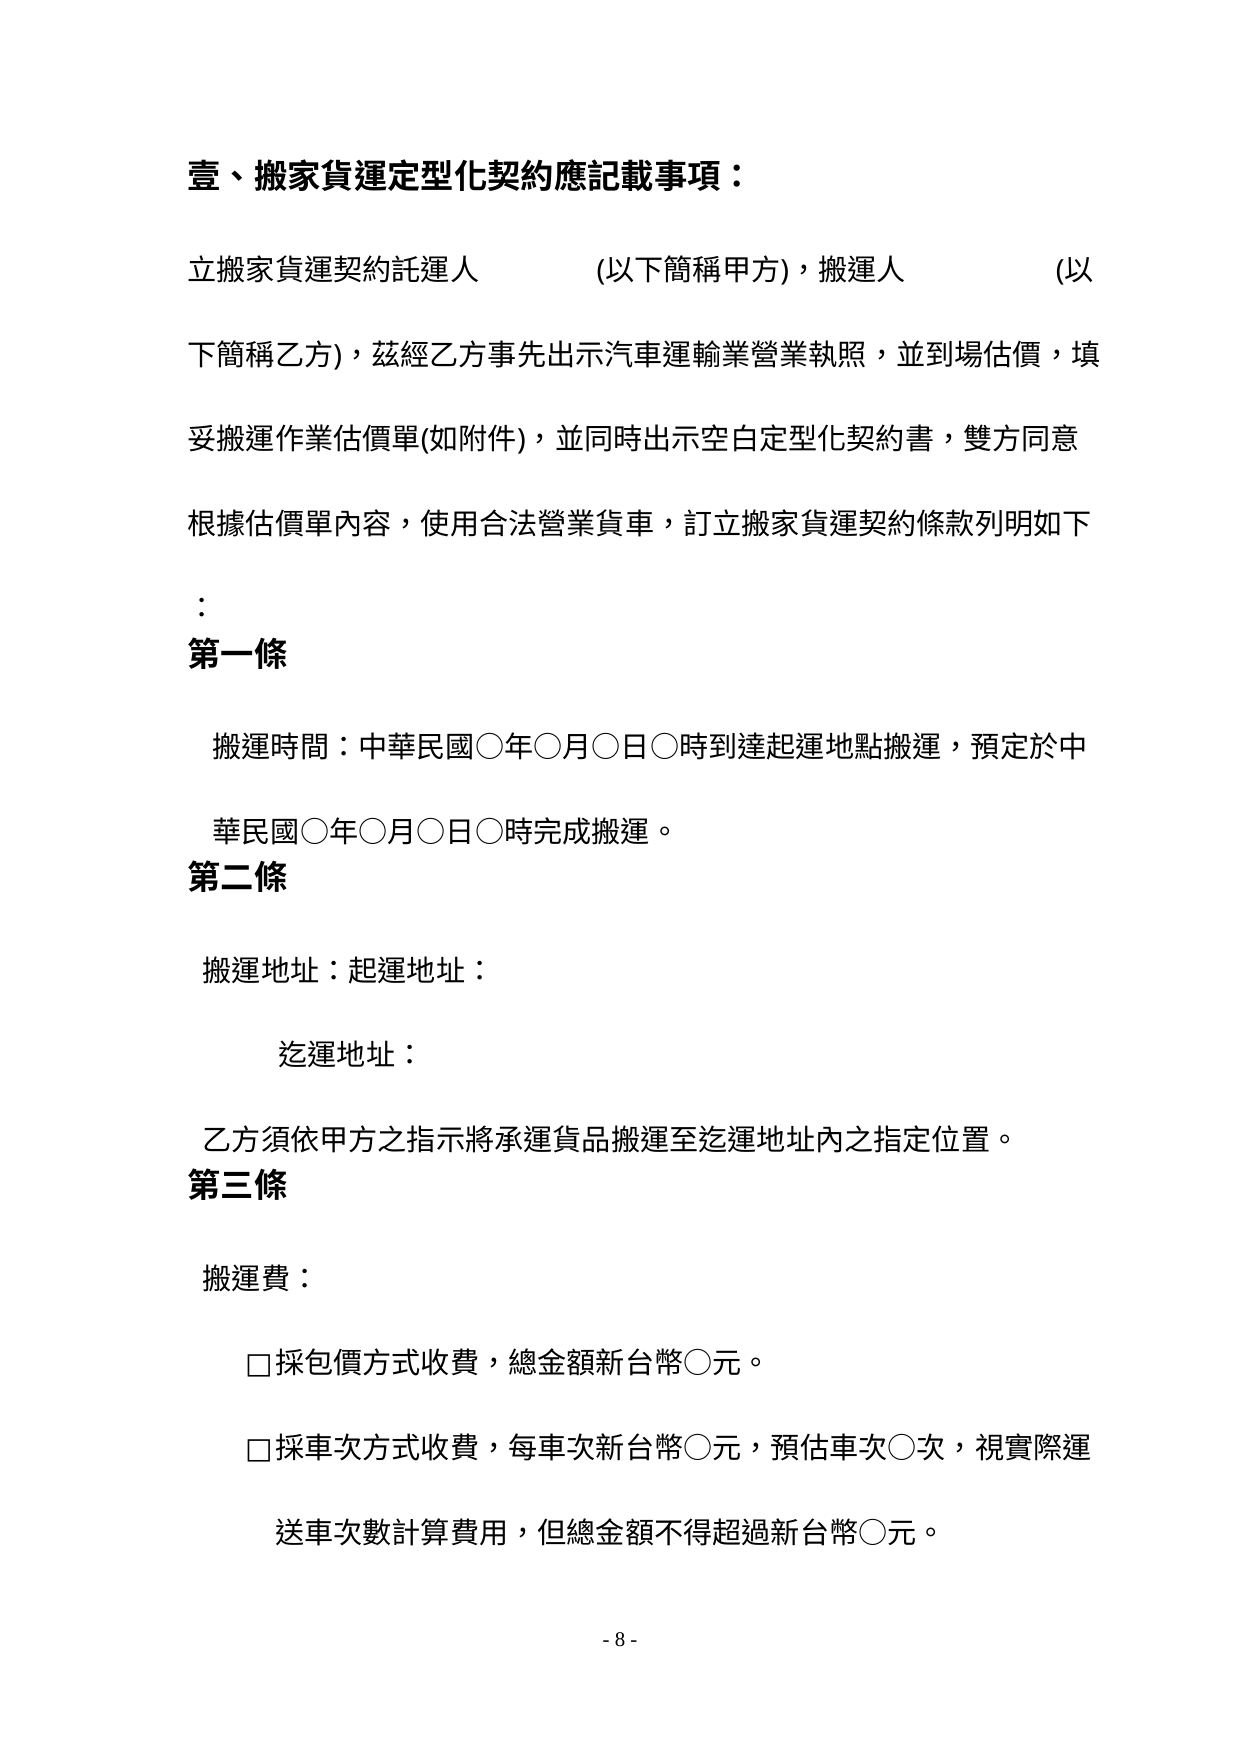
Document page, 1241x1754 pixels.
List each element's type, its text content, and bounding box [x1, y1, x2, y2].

text 壹、搬家貨運定型化契約應記載事項： [187, 150, 1053, 198]
table_cell 第三條 搬運費： 採包價方式收費，總金額新台幣○元。 採車次方式收費，每車次新台幣○元，預估車次○次，視實際運送車次數計算費用，但總金額不得超過新台幣○元。 [184, 1159, 1106, 1552]
table_cell 第一條 搬運時間：中華民國○年○月○日○時到達起運地點搬運，預定於中華民國○年○月○日○時完成搬運。 [184, 628, 1106, 851]
table_header 立搬家貨運契約託運人 (以下簡稱甲方)，搬運人 (以下簡稱乙方)，茲經乙方事先出示汽車運輸業營業執照，並到場估價，填妥搬運作業估價單(如附件)，並同時出示空白定型化契約書，雙方同意根據估價單內容，使用合法營業貨車，訂立搬家貨運契約條款列明如下： [184, 246, 1106, 627]
table_cell 第二條 搬運地址：起運地址： 迄運地址： 乙方須依甲方之指示將承運貨品搬運至迄運地址內之指定位置。 [184, 851, 1106, 1159]
